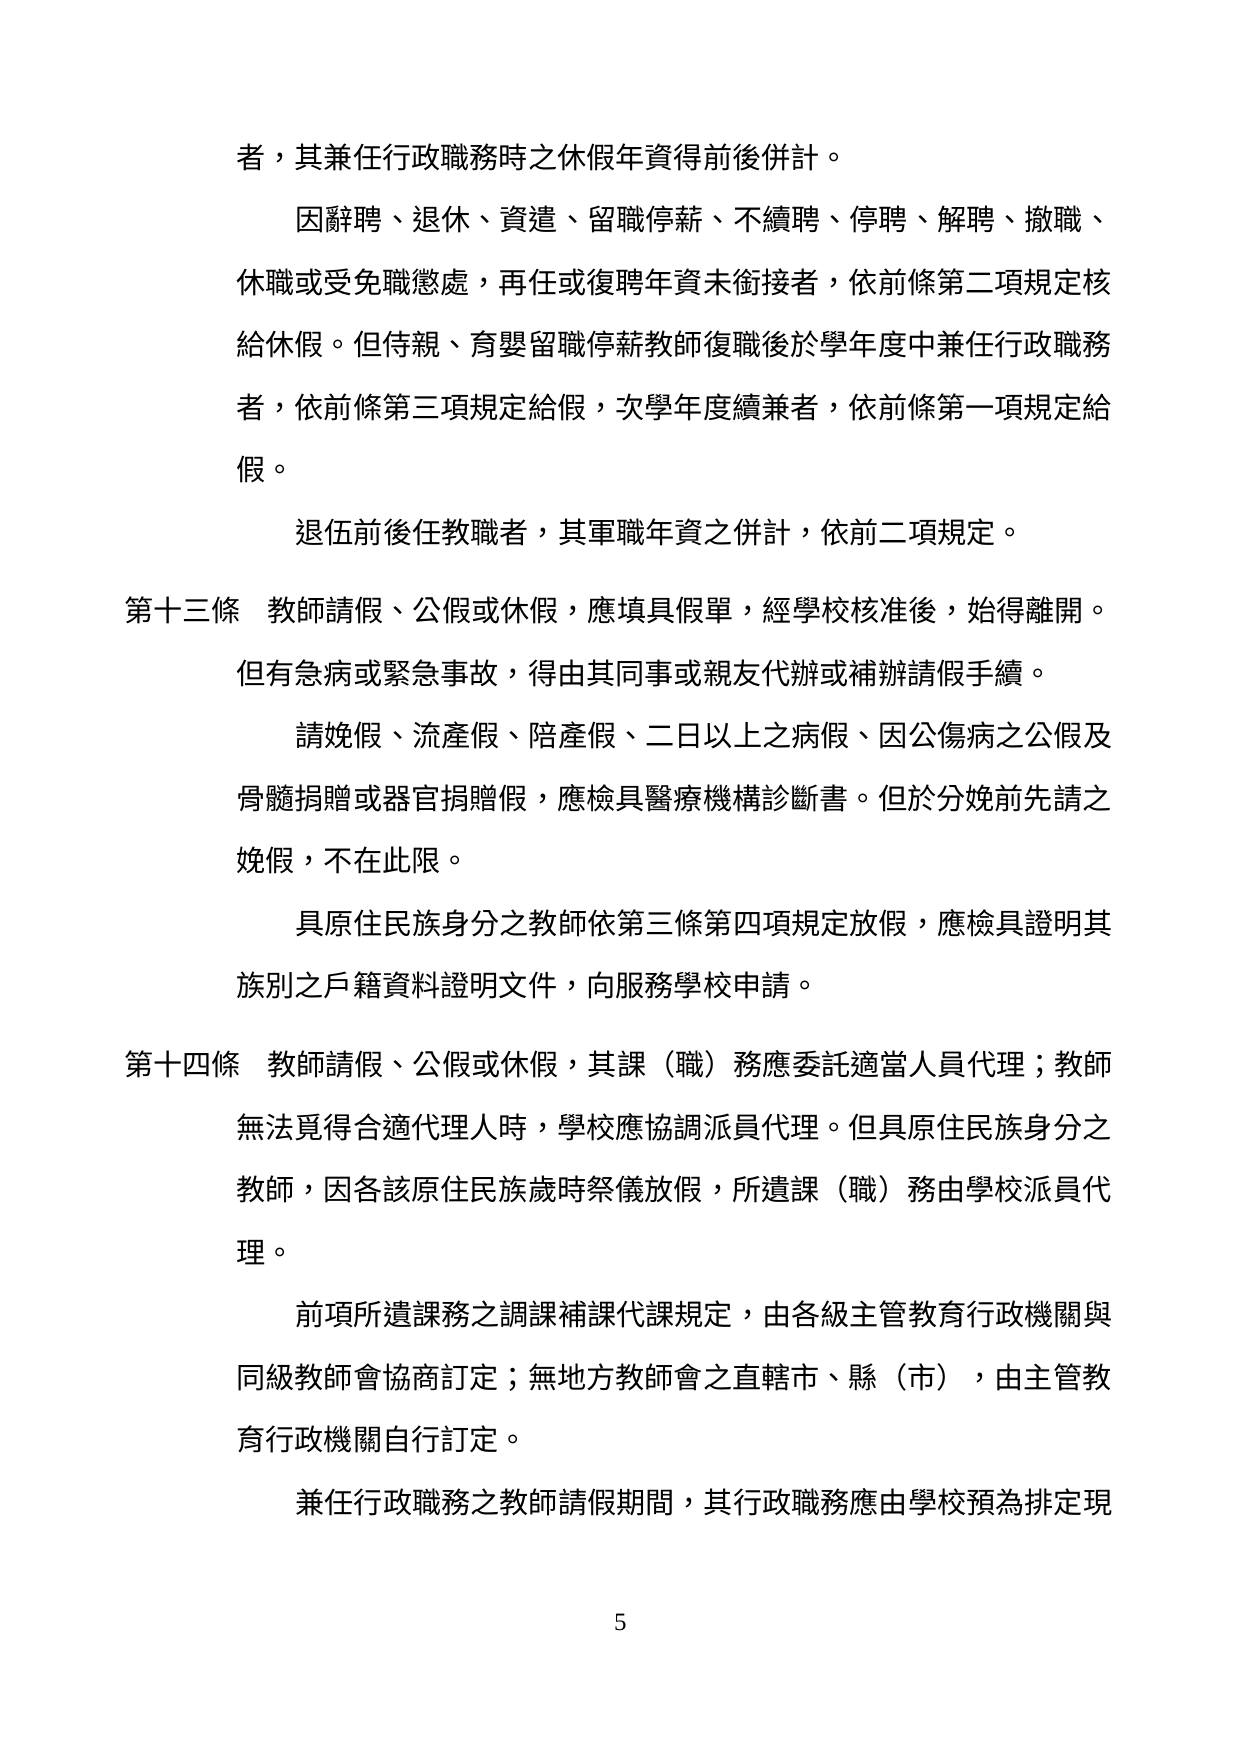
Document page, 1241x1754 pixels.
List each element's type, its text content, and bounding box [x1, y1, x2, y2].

text 第十四條 教師請假、公假或休假，其課（職）務應委託適當人員代理；教師無法覓得合適代理人時，學校應協調派員代理。但具原住民族身分之教師，因各該原住民族歲時祭儀放假，所遺課（職）務由學校派員代理。 [124, 1026, 1122, 1276]
text 前項所遺課務之調課補課代課規定，由各級主管教育行政機關與同級教師會協商訂定；無地方教師會之直轄市、縣（市），由主管教育行政機關自行訂定。 [236, 1276, 1122, 1463]
text 者，其兼任行政職務時之休假年資得前後併計。 [124, 118, 1122, 181]
text 第十三條 教師請假、公假或休假，應填具假單，經學校核准後，始得離開。但有急病或緊急事故，得由其同事或親友代辦或補辦請假手續。 [124, 572, 1122, 697]
text 退伍前後任教職者，其軍職年資之併計，依前二項規定。 [236, 493, 1122, 556]
text 兼任行政職務之教師請假期間，其行政職務應由學校預為排定現 [236, 1463, 1122, 1526]
text 請娩假、流產假、陪產假、二日以上之病假、因公傷病之公假及骨髓捐贈或器官捐贈假，應檢具醫療機構診斷書。但於分娩前先請之娩假，不在此限。 [236, 697, 1122, 884]
text 因辭聘、退休、資遣、留職停薪、不續聘、停聘、解聘、撤職、休職或受免職懲處，再任或復聘年資未銜接者，依前條第二項規定核給休假。但侍親、育嬰留職停薪教師復職後於學年度中兼任行政職務者，依前條第三項規定給假，次學年度續兼者，依前條第一項規定給假。 [236, 181, 1122, 493]
text 具原住民族身分之教師依第三條第四項規定放假，應檢具證明其族別之戶籍資料證明文件，向服務學校申請。 [236, 884, 1122, 1009]
